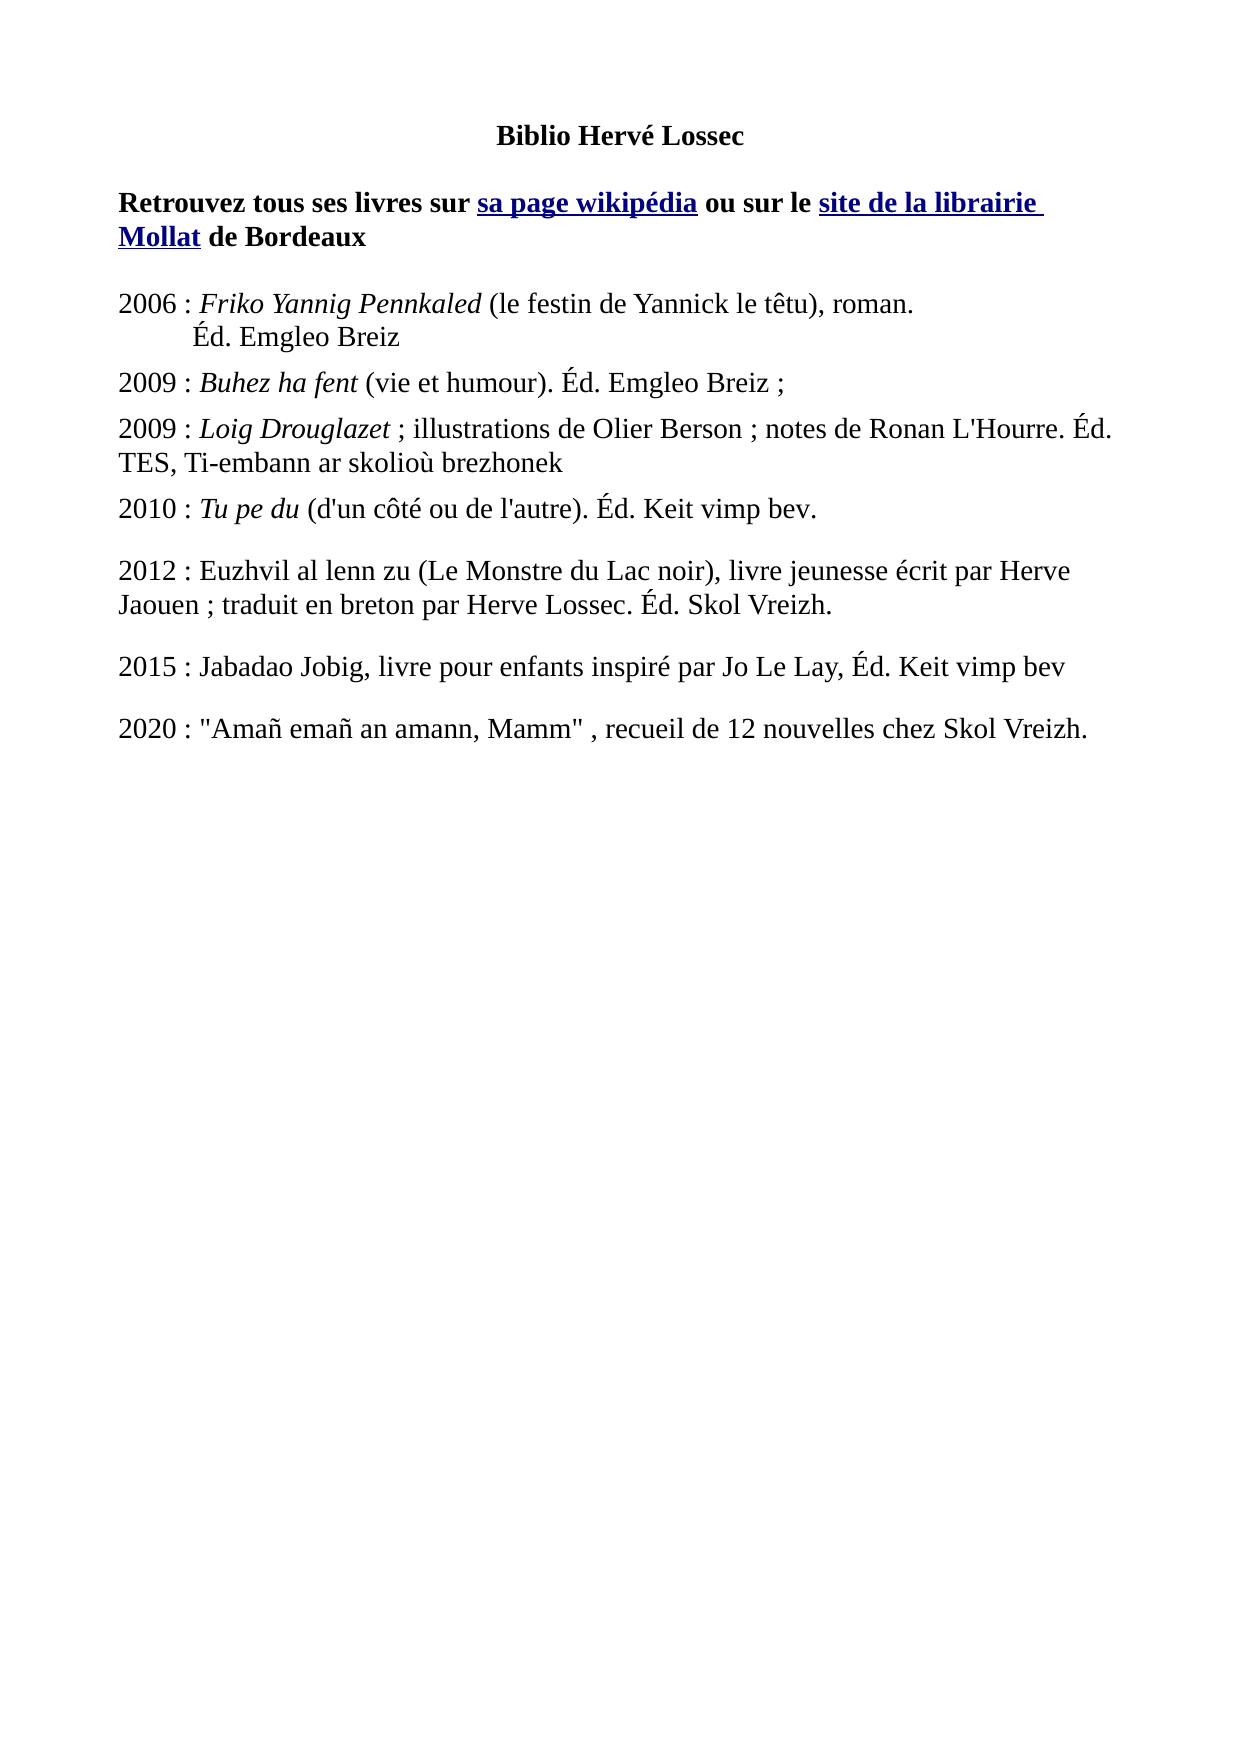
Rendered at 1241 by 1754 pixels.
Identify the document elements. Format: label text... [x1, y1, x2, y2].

text 2012 : Euzhvil al lenn zu (Le Monstre du Lac noir), livre jeunesse écrit par Herve Jaouen ; traduit en breton par Herve Lossec. Éd. Skol Vreizh. [118, 553, 1122, 620]
text 2020 : "Amañ emañ an amann, Mamm" , recueil de 12 nouvelles chez Skol Vreizh. [118, 711, 1122, 745]
text 2009 : Loig Drouglazet ; illustrations de Olier Berson ; notes de Ronan L'Hourre. Éd. TES, Ti-embann ar skolioù brezhonek [118, 411, 1122, 478]
text Retrouvez tous ses livres sur sa page wikipédia ou sur le site de la librairie Mollat de Bordeaux [118, 185, 1122, 252]
text 2010 : Tu pe du (d'un côté ou de l'autre). Éd. Keit vimp bev. [118, 491, 1122, 524]
text Biblio Hervé Lossec [118, 118, 1122, 152]
text 2006 : Friko Yannig Pennkaled (le festin de Yannick le têtu), roman. Éd. Emgleo Breiz [118, 286, 1122, 353]
text 2015 : Jabadao Jobig, livre pour enfants inspiré par Jo Le Lay, Éd. Keit vimp bev [118, 649, 1122, 683]
text 2009 : Buhez ha fent (vie et humour). Éd. Emgleo Breiz ; [118, 365, 1122, 399]
